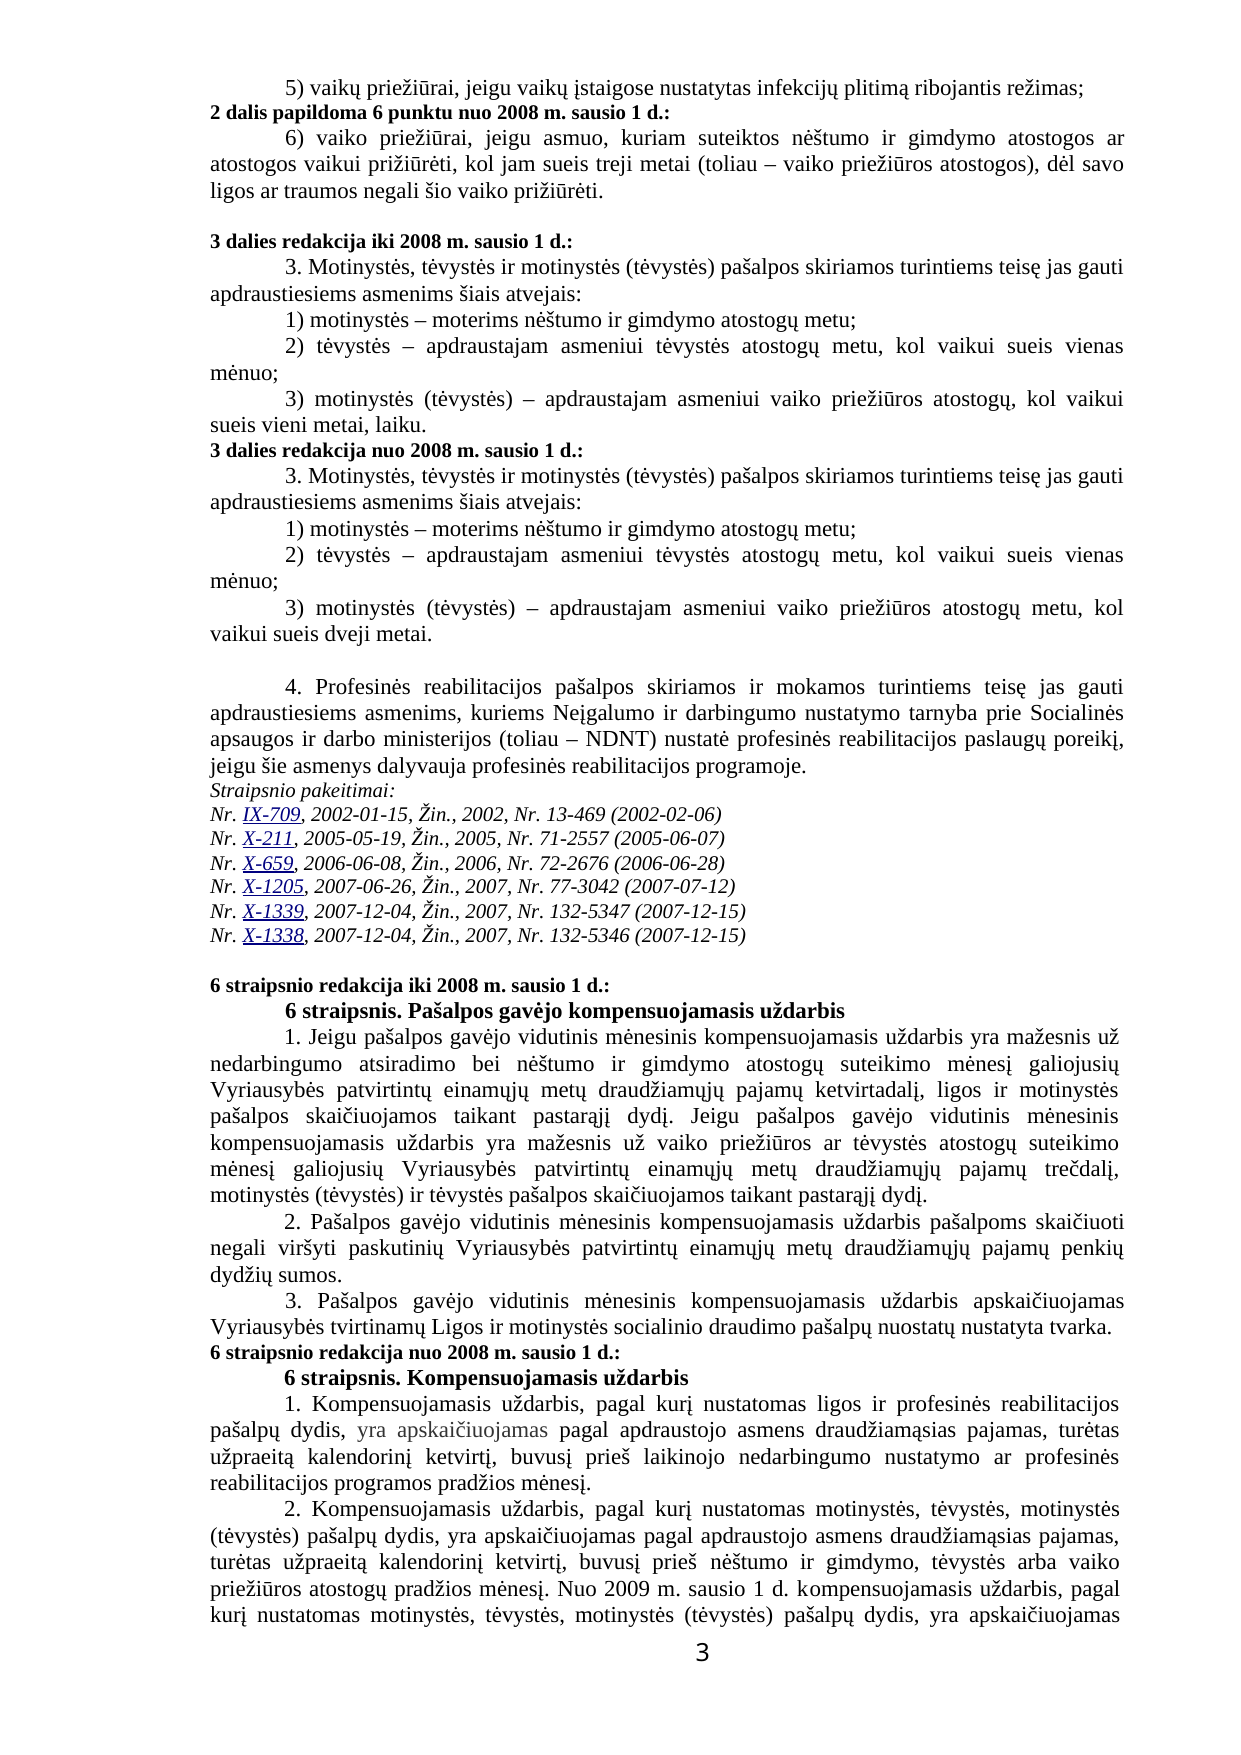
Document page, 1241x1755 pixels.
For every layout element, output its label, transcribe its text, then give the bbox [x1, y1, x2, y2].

text Nr. IX-709, 2002-01-15, Žin., 2002, Nr. 13-469 (2002-02-06) [210, 802, 1126, 826]
text 1) motinystės – moterims nėštumo ir gimdymo atostogų metu; [210, 515, 1126, 541]
text 2 dalis papildoma 6 punktu nuo 2008 m. sausio 1 d.: [210, 100, 1126, 124]
text 2. Pašalpos gavėjo vidutinis mėnesinis kompensuojamasis uždarbis pašalpoms skaičiuoti negali viršyti paskutinių Vyriausybės patvirtintų einamųjų metų draudžiamųjų pajamų penkių dydžių sumos. [210, 1208, 1126, 1287]
text 3 dalies redakcija iki 2008 m. sausio 1 d.: [210, 229, 1126, 253]
text 1. Kompensuojamasis uždarbis, pagal kurį nustatomas ligos ir profesinės reabilitacijos pašalpų dydis, yra apskaičiuojamas pagal apdraustojo asmens draudžiamąsias pajamas, turėtas užpraeitą kalendorinį ketvirtį, buvusį prieš laikinojo nedarbingumo nustatymo ar profesinės reabilitacijos programos pradžios mėnesį. [210, 1390, 1120, 1496]
text 2. Kompensuojamasis uždarbis, pagal kurį nustatomas motinystės, tėvystės, motinystės (tėvystės) pašalpų dydis, yra apskaičiuojamas pagal apdraustojo asmens draudžiamąsias pajamas, turėtas užpraeitą kalendorinį ketvirtį, buvusį prieš nėštumo ir gimdymo, tėvystės arba vaiko priežiūros atostogų pradžios mėnesį. Nuo 2009 m. sausio 1 d. kompensuojamasis uždarbis, pagal kurį nustatomas motinystės, tėvystės, motinystės (tėvystės) pašalpų dydis, yra apskaičiuojamas [210, 1496, 1120, 1627]
text 4. Profesinės reabilitacijos pašalpos skiriamos ir mokamos turintiems teisę jas gauti apdraustiesiems asmenims, kuriems Neįgalumo ir darbingumo nustatymo tarnyba prie Socialinės apsaugos ir darbo ministerijos (toliau – NDNT) nustatė profesinės reabilitacijos paslaugų poreikį, jeigu šie asmenys dalyvauja profesinės reabilitacijos programoje. [210, 673, 1126, 778]
text Nr. X-1338, 2007-12-04, Žin., 2007, Nr. 132-5346 (2007-12-15) [210, 923, 1126, 947]
text Nr. X-1205, 2007-06-26, Žin., 2007, Nr. 77-3042 (2007-07-12) [210, 874, 1126, 898]
text 6 straipsnis. Kompensuojamasis uždarbis [210, 1364, 1120, 1390]
text Nr. X-211, 2005-05-19, Žin., 2005, Nr. 71-2557 (2005-06-07) [210, 826, 1126, 850]
text Nr. X-1339, 2007-12-04, Žin., 2007, Nr. 132-5347 (2007-12-15) [210, 898, 1126, 923]
text 3) motinystės (tėvystės) – apdraustajam asmeniui vaiko priežiūros atostogų, kol vaikui sueis vieni metai, laiku. [210, 385, 1126, 438]
text 6 straipsnis. Pašalpos gavėjo kompensuojamasis uždarbis [210, 997, 1126, 1023]
text Nr. X-659, 2006-06-08, Žin., 2006, Nr. 72-2676 (2006-06-28) [210, 850, 1126, 874]
text 1. Jeigu pašalpos gavėjo vidutinis mėnesinis kompensuojamasis uždarbis yra mažesnis už nedarbingumo atsiradimo bei nėštumo ir gimdymo atostogų suteikimo mėnesį galiojusių Vyriausybės patvirtintų einamųjų metų draudžiamųjų pajamų ketvirtadalį, ligos ir motinystės pašalpos skaičiuojamos taikant pastarąjį dydį. Jeigu pašalpos gavėjo vidutinis mėnesinis kompensuojamasis uždarbis yra mažesnis už vaiko priežiūros ar tėvystės atostogų suteikimo mėnesį galiojusių Vyriausybės patvirtintų einamųjų metų draudžiamųjų pajamų trečdalį, motinystės (tėvystės) ir tėvystės pašalpos skaičiuojamos taikant pastarąjį dydį. [210, 1023, 1120, 1208]
text 3. Pašalpos gavėjo vidutinis mėnesinis kompensuojamasis uždarbis apskaičiuojamas Vyriausybės tvirtinamų Ligos ir motinystės socialinio draudimo pašalpų nuostatų nustatyta tvarka. [210, 1287, 1126, 1340]
text 3) motinystės (tėvystės) – apdraustajam asmeniui vaiko priežiūros atostogų metu, kol vaikui sueis dveji metai. [210, 594, 1126, 646]
text 2) tėvystės – apdraustajam asmeniui tėvystės atostogų metu, kol vaikui sueis vienas mėnuo; [210, 332, 1126, 385]
text Straipsnio pakeitimai: [210, 778, 1126, 802]
text 6 straipsnio redakcija nuo 2008 m. sausio 1 d.: [210, 1340, 1126, 1364]
text 3. Motinystės, tėvystės ir motinystės (tėvystės) pašalpos skiriamos turintiems teisę jas gauti apdraustiesiems asmenims šiais atvejais: [210, 462, 1126, 515]
text 6 straipsnio redakcija iki 2008 m. sausio 1 d.: [210, 973, 1126, 997]
text 3 dalies redakcija nuo 2008 m. sausio 1 d.: [210, 438, 1126, 462]
text 3. Motinystės, tėvystės ir motinystės (tėvystės) pašalpos skiriamos turintiems teisę jas gauti apdraustiesiems asmenims šiais atvejais: [210, 253, 1126, 306]
text 5) vaikų priežiūrai, jeigu vaikų įstaigose nustatytas infekcijų plitimą ribojantis režimas; [210, 73, 1126, 100]
text 1) motinystės – moterims nėštumo ir gimdymo atostogų metu; [210, 306, 1126, 332]
text 6) vaiko priežiūrai, jeigu asmuo, kuriam suteiktos nėštumo ir gimdymo atostogos ar atostogos vaikui prižiūrėti, kol jam sueis treji metai (toliau – vaiko priežiūros atostogos), dėl savo ligos ar traumos negali šio vaiko prižiūrėti. [210, 124, 1126, 203]
text 2) tėvystės – apdraustajam asmeniui tėvystės atostogų metu, kol vaikui sueis vienas mėnuo; [210, 541, 1126, 594]
